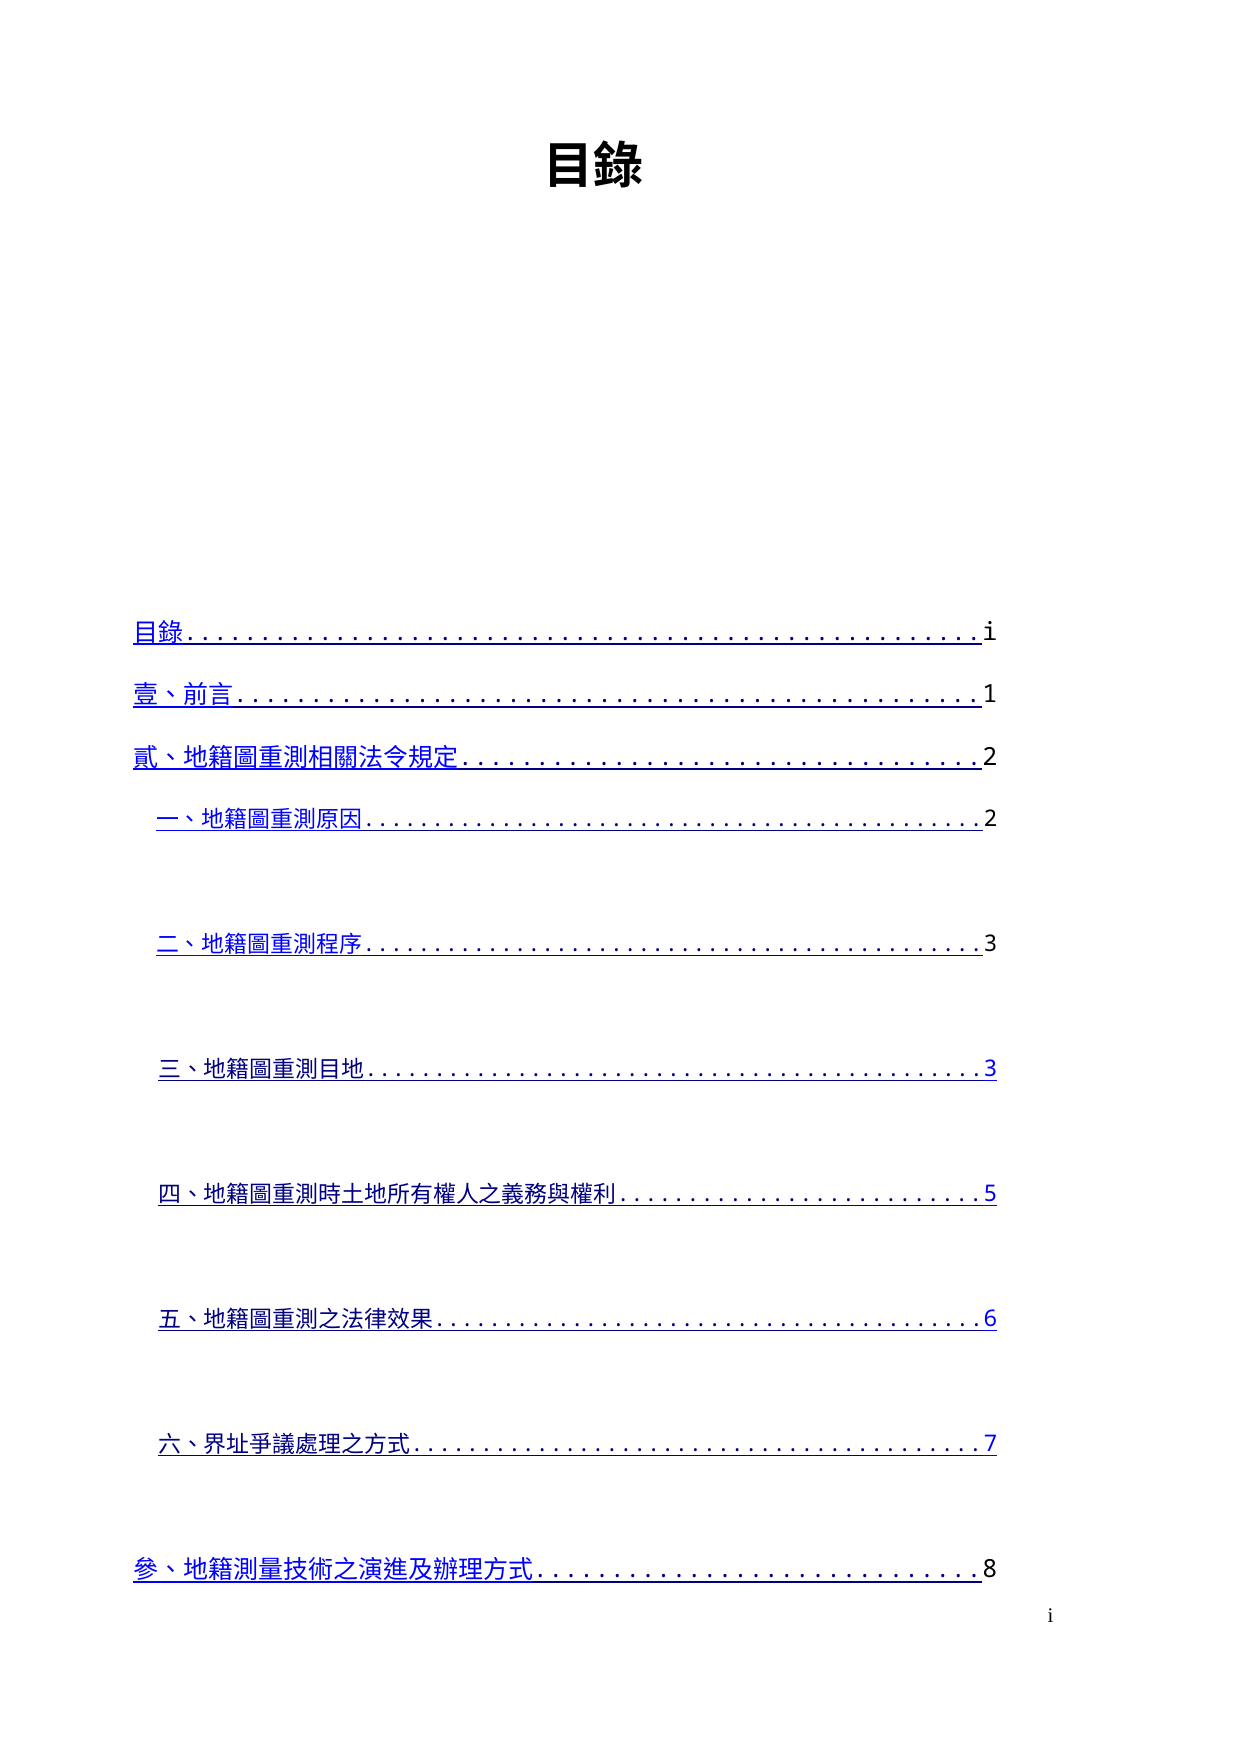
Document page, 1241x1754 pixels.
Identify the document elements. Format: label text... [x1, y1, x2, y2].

text 參、地籍測量技術之演進及辦理方式 8 [133, 1526, 1053, 1589]
text 三、地籍圖重測目地 3 [158, 1026, 1053, 1089]
text 二、地籍圖重測程序 3 [156, 901, 1053, 964]
text 壹、前言 1 [133, 651, 1053, 714]
text 一、地籍圖重測原因 2 [156, 776, 1053, 839]
subtitle 目錄 [133, 89, 1053, 214]
text 目錄 i [133, 589, 1053, 651]
text 六、界址爭議處理之方式 7 [158, 1401, 1053, 1464]
text 四、地籍圖重測時土地所有權人之義務與權利 5 [158, 1151, 1053, 1214]
text 五、地籍圖重測之法律效果 6 [158, 1276, 1053, 1339]
text 貳、地籍圖重測相關法令規定 2 [133, 714, 1053, 776]
